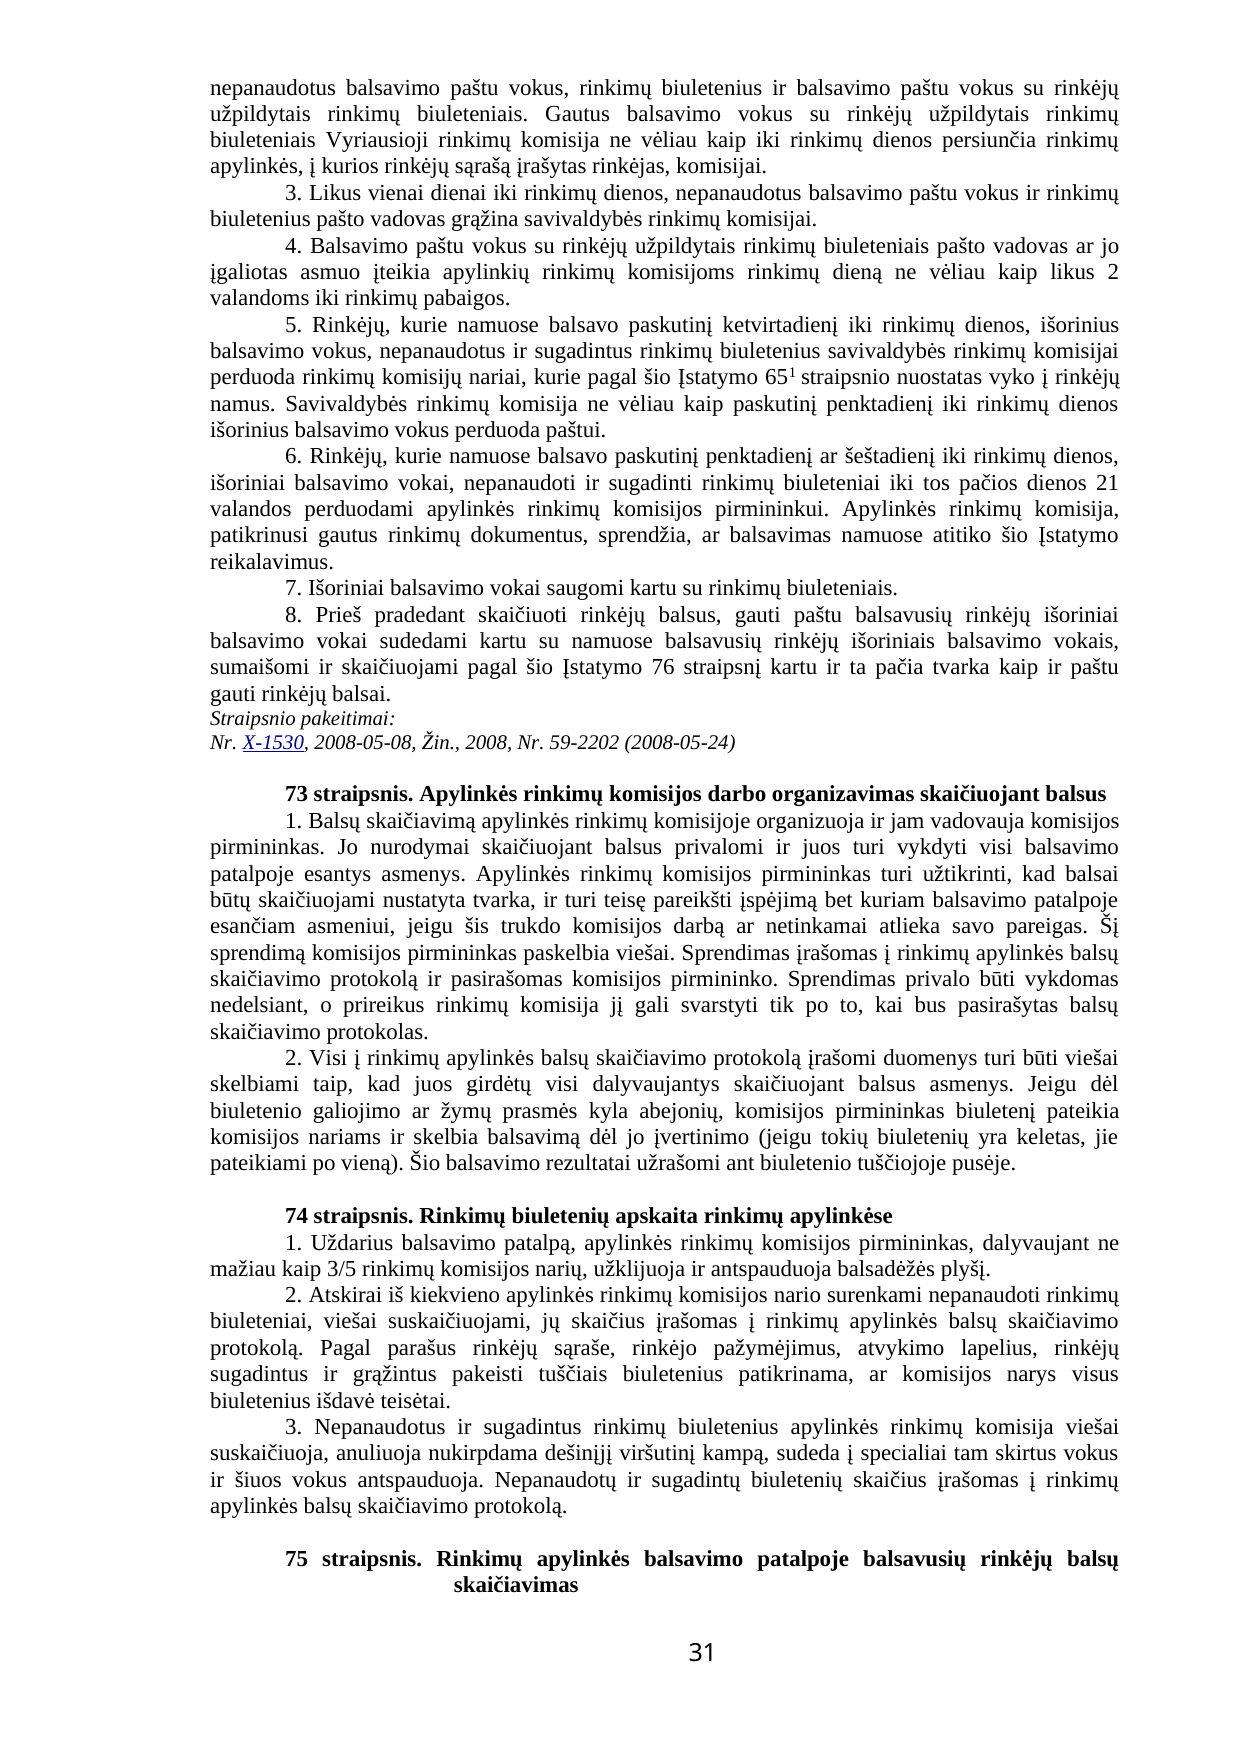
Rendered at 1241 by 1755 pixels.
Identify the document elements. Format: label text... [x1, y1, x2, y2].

text 7. Išoriniai balsavimo vokai saugomi kartu su rinkimų biuleteniais. [210, 574, 1120, 601]
text 74 straipsnis. Rinkimų biuletenių apskaita rinkimų apylinkėse [210, 1202, 1120, 1228]
text 2. Atskirai iš kiekvieno apylinkės rinkimų komisijos nario surenkami nepanaudoti rinkimų biuleteniai, viešai suskaičiuojami, jų skaičius įrašomas į rinkimų apylinkės balsų skaičiavimo protokolą. Pagal parašus rinkėjų sąraše, rinkėjo pažymėjimus, atvykimo lapelius, rinkėjų sugadintus ir grąžintus pakeisti tuščiais biuletenius patikrinama, ar komisijos narys visus biuletenius išdavė teisėtai. [210, 1281, 1120, 1413]
text 4. Balsavimo paštu vokus su rinkėjų užpildytais rinkimų biuleteniais pašto vadovas ar jo įgaliotas asmuo įteikia apylinkių rinkimų komisijoms rinkimų dieną ne vėliau kaip likus 2 valandoms iki rinkimų pabaigos. [210, 232, 1120, 311]
text 1. Uždarius balsavimo patalpą, apylinkės rinkimų komisijos pirmininkas, dalyvaujant ne mažiau kaip 3/5 rinkimų komisijos narių, užklijuoja ir antspauduoja balsadėžės plyšį. [210, 1228, 1120, 1281]
text 1. Balsų skaičiavimą apylinkės rinkimų komisijoje organizuoja ir jam vadovauja komisijos pirmininkas. Jo nurodymai skaičiuojant balsus privalomi ir juos turi vykdyti visi balsavimo patalpoje esantys asmenys. Apylinkės rinkimų komisijos pirmininkas turi užtikrinti, kad balsai būtų skaičiuojami nustatyta tvarka, ir turi teisę pareikšti įspėjimą bet kuriam balsavimo patalpoje esančiam asmeniui, jeigu šis trukdo komisijos darbą ar netinkamai atlieka savo pareigas. Šį sprendimą komisijos pirmininkas paskelbia viešai. Sprendimas įrašomas į rinkimų apylinkės balsų skaičiavimo protokolą ir pasirašomas komisijos pirmininko. Sprendimas privalo būti vykdomas nedelsiant, o prireikus rinkimų komisija jį gali svarstyti tik po to, kai bus pasirašytas balsų skaičiavimo protokolas. [210, 807, 1120, 1044]
text 3. Nepanaudotus ir sugadintus rinkimų biuletenius apylinkės rinkimų komisija viešai suskaičiuoja, anuliuoja nukirpdama dešinįjį viršutinį kampą, sudeda į specialiai tam skirtus vokus ir šiuos vokus antspauduoja. Nepanaudotų ir sugadintų biuletenių skaičius įrašomas į rinkimų apylinkės balsų skaičiavimo protokolą. [210, 1413, 1120, 1518]
text Straipsnio pakeitimai: [210, 706, 1120, 730]
text 3. Likus vienai dienai iki rinkimų dienos, nepanaudotus balsavimo paštu vokus ir rinkimų biuletenius pašto vadovas grąžina savivaldybės rinkimų komisijai. [210, 179, 1120, 232]
text 73 straipsnis. Apylinkės rinkimų komisijos darbo organizavimas skaičiuojant balsus [285, 781, 1120, 807]
text 8. Prieš pradedant skaičiuoti rinkėjų balsus, gauti paštu balsavusių rinkėjų išoriniai balsavimo vokai sudedami kartu su namuose balsavusių rinkėjų išoriniais balsavimo vokais, sumaišomi ir skaičiuojami pagal šio Įstatymo 76 straipsnį kartu ir ta pačia tvarka kaip ir paštu gauti rinkėjų balsai. [210, 601, 1120, 706]
text 6. Rinkėjų, kurie namuose balsavo paskutinį penktadienį ar šeštadienį iki rinkimų dienos, išoriniai balsavimo vokai, nepanaudoti ir sugadinti rinkimų biuleteniai iki tos pačios dienos 21 valandos perduodami apylinkės rinkimų komisijos pirmininkui. Apylinkės rinkimų komisija, patikrinusi gautus rinkimų dokumentus, sprendžia, ar balsavimas namuose atitiko šio Įstatymo reikalavimus. [210, 442, 1120, 574]
text 75 straipsnis. Rinkimų apylinkės balsavimo patalpoje balsavusių rinkėjų balsų skaičiavimas [285, 1545, 1120, 1597]
text nepanaudotus balsavimo paštu vokus, rinkimų biuletenius ir balsavimo paštu vokus su rinkėjų užpildytais rinkimų biuleteniais. Gautus balsavimo vokus su rinkėjų užpildytais rinkimų biuleteniais Vyriausioji rinkimų komisija ne vėliau kaip iki rinkimų dienos persiunčia rinkimų apylinkės, į kurios rinkėjų sąrašą įrašytas rinkėjas, komisijai. [210, 73, 1120, 179]
text Nr. X-1530, 2008-05-08, Žin., 2008, Nr. 59-2202 (2008-05-24) [210, 730, 1120, 754]
text 2. Visi į rinkimų apylinkės balsų skaičiavimo protokolą įrašomi duomenys turi būti viešai skelbiami taip, kad juos girdėtų visi dalyvaujantys skaičiuojant balsus asmenys. Jeigu dėl biuletenio galiojimo ar žymų prasmės kyla abejonių, komisijos pirmininkas biuletenį pateikia komisijos nariams ir skelbia balsavimą dėl jo įvertinimo (jeigu tokių biuletenių yra keletas, jie pateikiami po vieną). Šio balsavimo rezultatai užrašomi ant biuletenio tuščiojoje pusėje. [210, 1044, 1120, 1176]
text 5. Rinkėjų, kurie namuose balsavo paskutinį ketvirtadienį iki rinkimų dienos, išorinius balsavimo vokus, nepanaudotus ir sugadintus rinkimų biuletenius savivaldybės rinkimų komisijai perduoda rinkimų komisijų nariai, kurie pagal šio Įstatymo 651 straipsnio nuostatas vyko į rinkėjų namus. Savivaldybės rinkimų komisija ne vėliau kaip paskutinį penktadienį iki rinkimų dienos išorinius balsavimo vokus perduoda paštui. [210, 311, 1120, 442]
